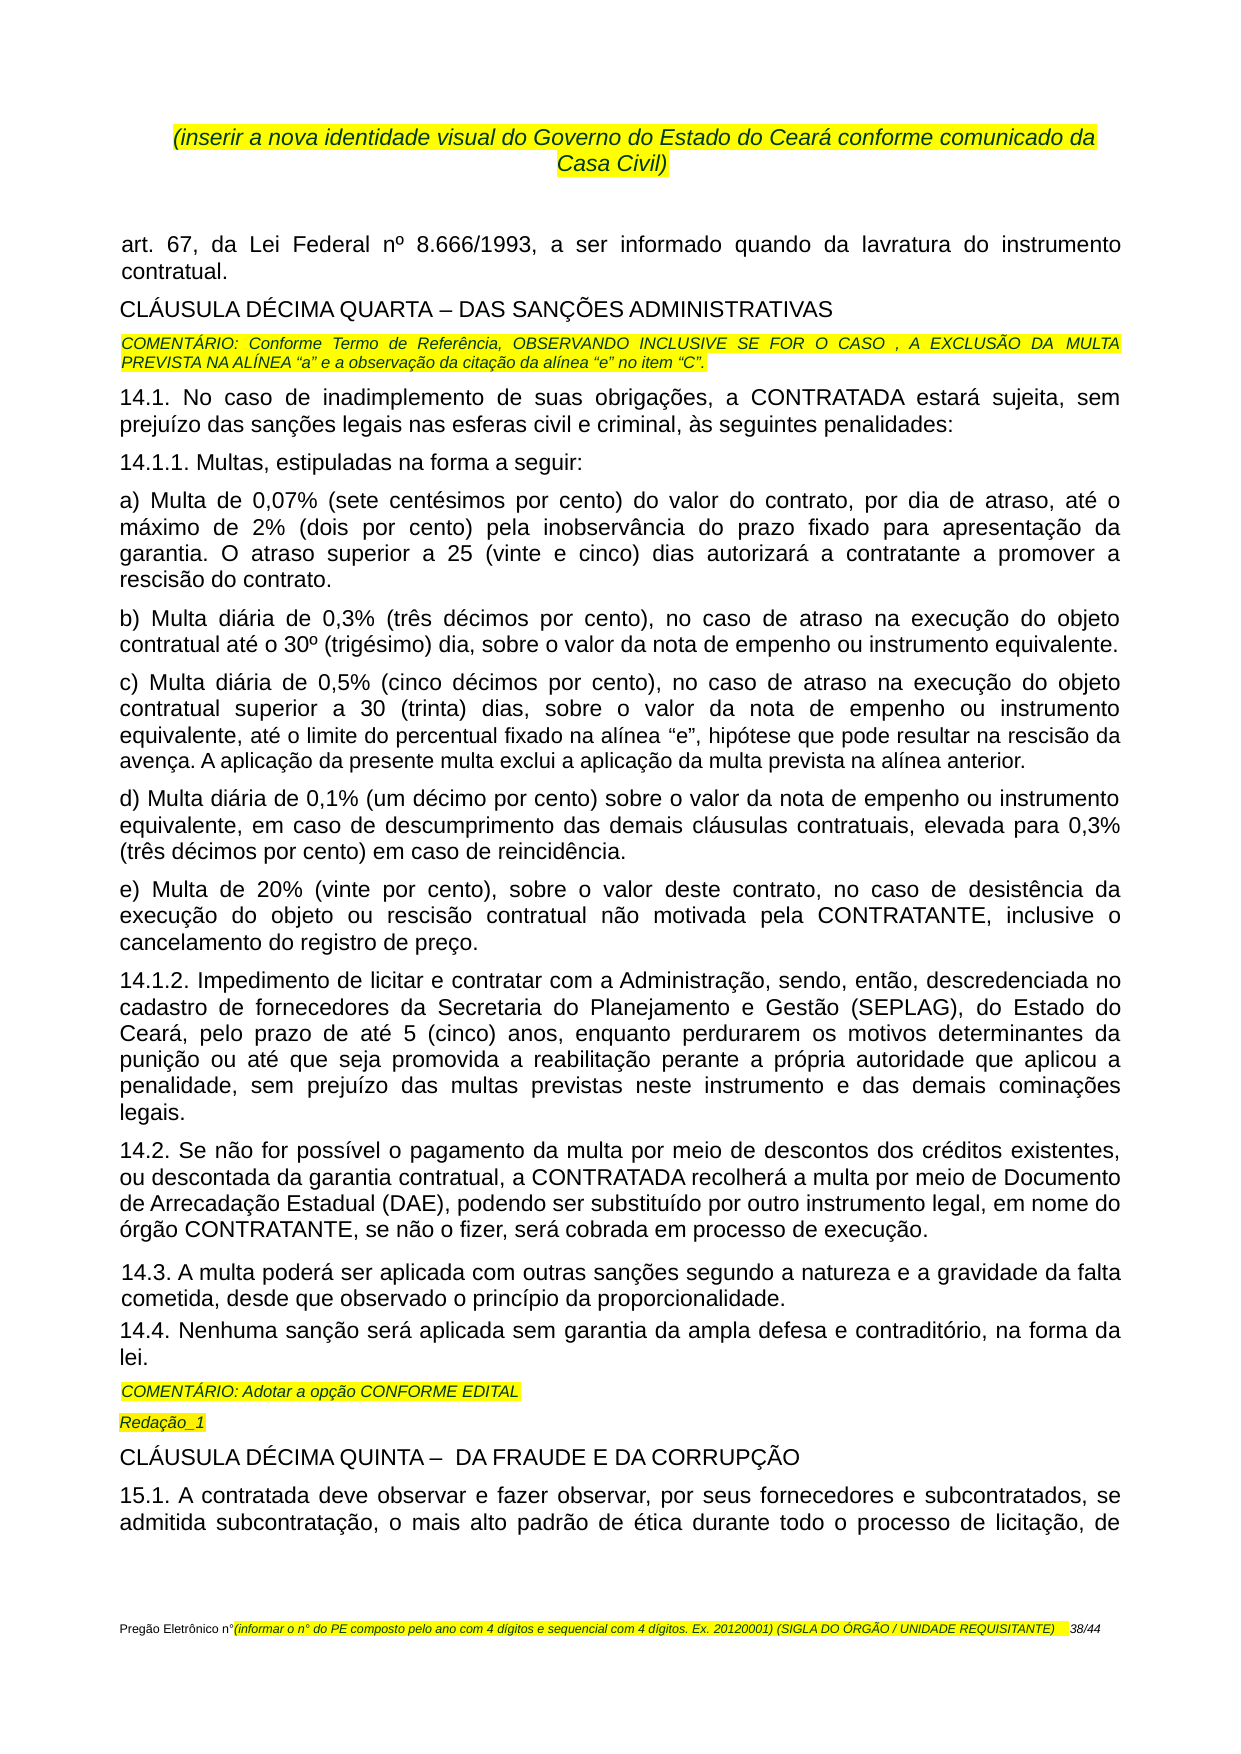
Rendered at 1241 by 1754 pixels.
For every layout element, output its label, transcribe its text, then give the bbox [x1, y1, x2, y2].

text 14.3. A multa poderá ser aplicada com outras sanções segundo a natureza e a gravidade da falta cometida, desde que observado o princípio da proporcionalidade. [121, 1259, 1121, 1312]
text Redação_1 [119, 1413, 1123, 1432]
text COMENTÁRIO: Adotar a opção CONFORME EDITAL [121, 1382, 1121, 1401]
text a) Multa de 0,07% (sete centésimos por cento) do valor do contrato, por dia de atraso, até o máximo de 2% (dois por cento) pela inobservância do prazo fixado para apresentação da garantia. O atraso superior a 25 (vinte e cinco) dias autorizará a contratante a promover a rescisão do contrato. [119, 487, 1121, 593]
text d) Multa diária de 0,1% (um décimo por cento) sobre o valor da nota de empenho ou instrumento equivalente, em caso de descumprimento das demais cláusulas contratuais, elevada para 0,3% (três décimos por cento) em caso de reincidência. [119, 785, 1121, 864]
text CLÁUSULA DÉCIMA QUARTA – DAS SANÇÕES ADMINISTRATIVAS [119, 296, 1121, 322]
text art. 67, da Lei Federal nº 8.666/1993, a ser informado quando da lavratura do instrumento contratual. [121, 231, 1121, 284]
text c) Multa diária de 0,5% (cinco décimos por cento), no caso de atraso na execução do objeto contratual superior a 30 (trinta) dias, sobre o valor da nota de empenho ou instrumento equivalente, até o limite do percentual fixado na alínea “e”, hipótese que pode resultar na rescisão da avença. A aplicação da presente multa exclui a aplicação da multa prevista na alínea anterior. [119, 669, 1121, 773]
text COMENTÁRIO: Conforme Termo de Referência, OBSERVANDO INCLUSIVE SE FOR O CASO , A EXCLUSÃO DA MULTA PREVISTA NA ALÍNEA “a” e a observação da citação da alínea “e” no item “C”. [121, 334, 1121, 372]
text 14.4. Nenhuma sanção será aplicada sem garantia da ampla defesa e contraditório, na forma da lei. [119, 1317, 1121, 1370]
text 15.1. A contratada deve observar e fazer observar, por seus fornecedores e subcontratados, se admitida subcontratação, o mais alto padrão de ética durante todo o processo de licitação, de [119, 1482, 1121, 1535]
text 14.2. Se não for possível o pagamento da multa por meio de descontos dos créditos existentes, ou descontada da garantia contratual, a CONTRATADA recolherá a multa por meio de Documento de Arrecadação Estadual (DAE), podendo ser substituído por outro instrumento legal, em nome do órgão CONTRATANTE, se não o fizer, será cobrada em processo de execução. [119, 1137, 1121, 1242]
text 14.1.2. Impedimento de licitar e contratar com a Administração, sendo, então, descredenciada no cadastro de fornecedores da Secretaria do Planejamento e Gestão (SEPLAG), do Estado do Ceará, pelo prazo de até 5 (cinco) anos, enquanto perdurarem os motivos determinantes da punição ou até que seja promovida a reabilitação perante a própria autoridade que aplicou a penalidade, sem prejuízo das multas previstas neste instrumento e das demais cominações legais. [119, 967, 1121, 1125]
text 14.1. No caso de inadimplemento de suas obrigações, a CONTRATADA estará sujeita, sem prejuízo das sanções legais nas esferas civil e criminal, às seguintes penalidades: [119, 384, 1121, 437]
text b) Multa diária de 0,3% (três décimos por cento), no caso de atraso na execução do objeto contratual até o 30º (trigésimo) dia, sobre o valor da nota de empenho ou instrumento equivalente. [119, 604, 1121, 657]
text CLÁUSULA DÉCIMA QUINTA – DA FRAUDE E DA CORRUPÇÃO [119, 1444, 1121, 1471]
text e) Multa de 20% (vinte por cento), sobre o valor deste contrato, no caso de desistência da execução do objeto ou rescisão contratual não motivada pela CONTRATANTE, inclusive o cancelamento do registro de preço. [119, 876, 1121, 955]
text 14.1.1. Multas, estipuladas na forma a seguir: [119, 449, 1121, 475]
